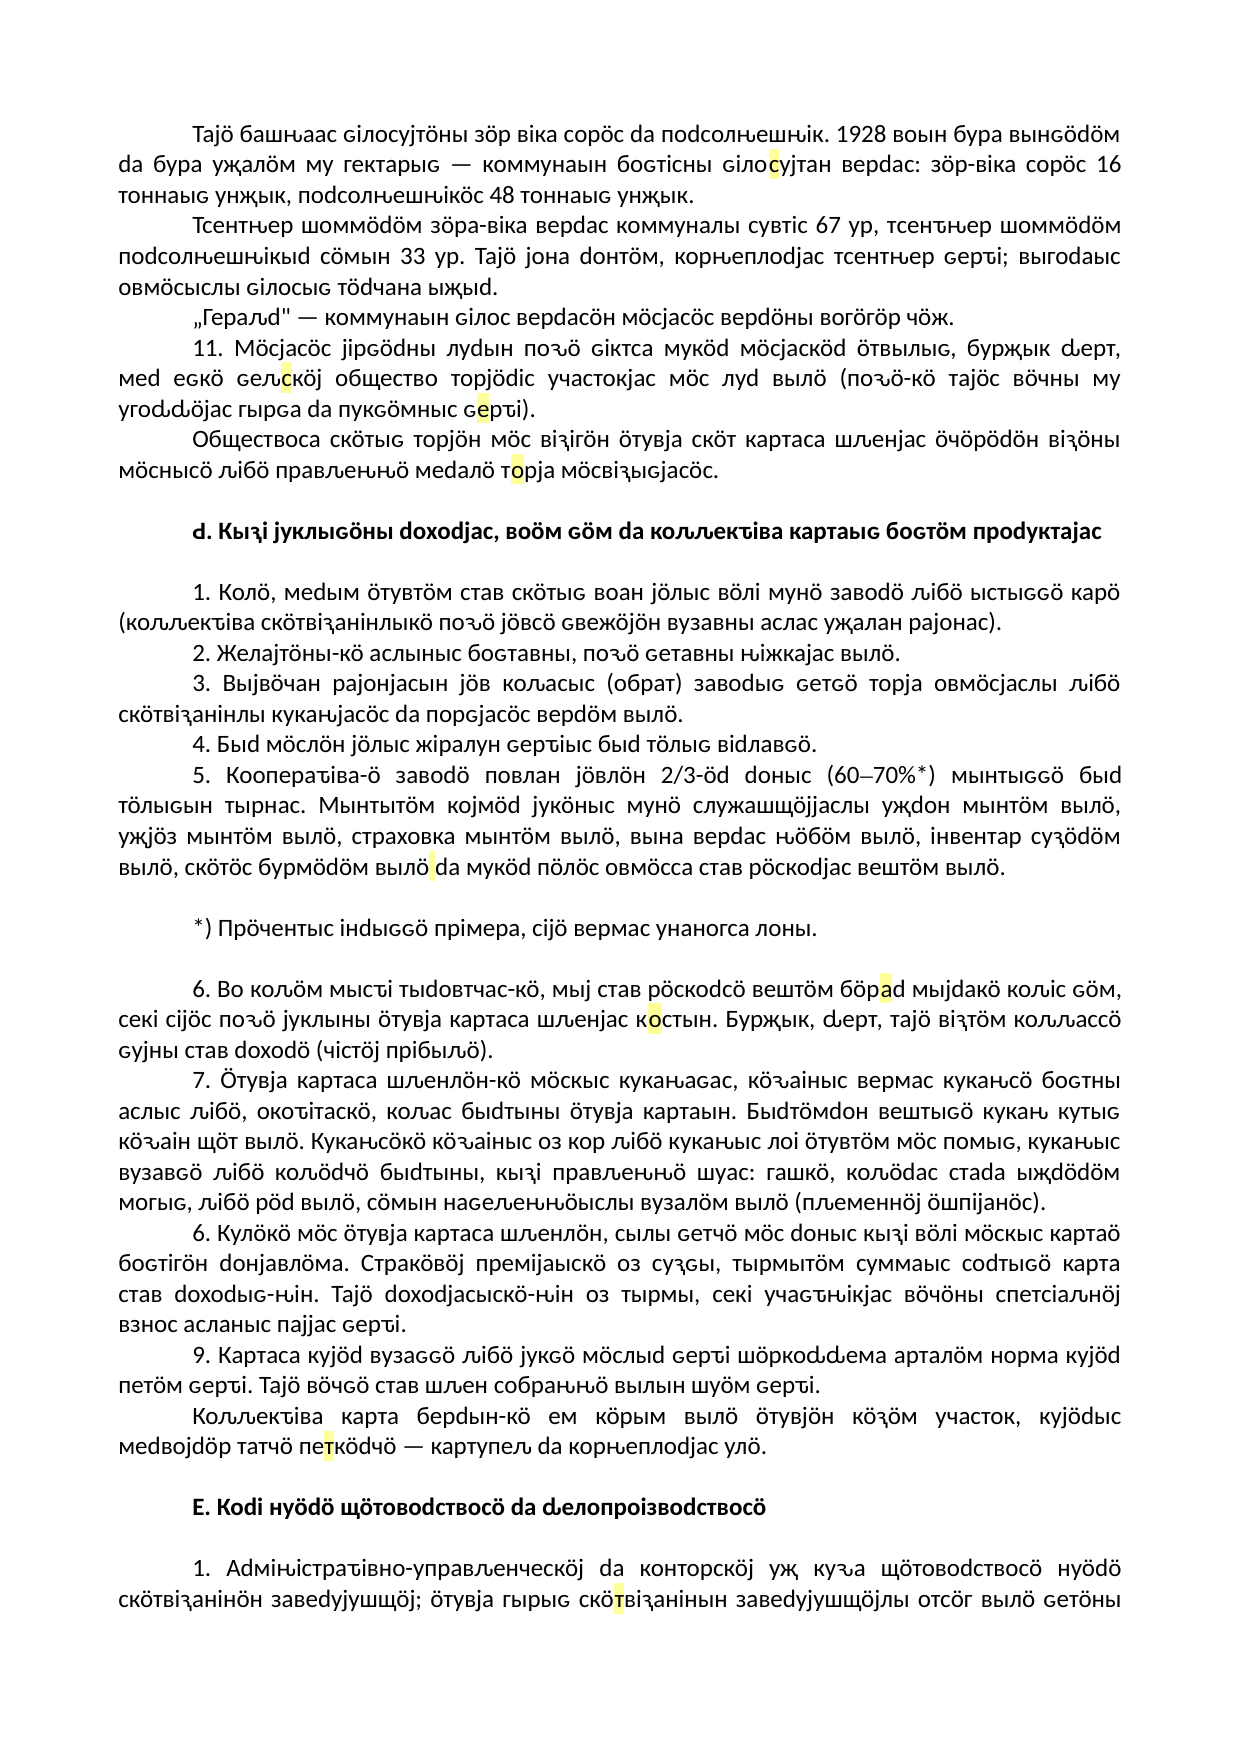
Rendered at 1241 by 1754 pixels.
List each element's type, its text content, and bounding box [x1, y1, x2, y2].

text 1. Колӧ, меԁым ӧтувтӧм став скӧтыԍ воан јӧлыс вӧлі мунӧ завоԁӧ ԉібӧ ыстыԍԍӧ карӧ (коԉԉекԏіва скӧтвіԇанінлыкӧ поԅӧ јӧвсӧ ԍвежӧјӧн вузавны аслас уҗалан рајонас). [118, 576, 1122, 637]
text 6. Во коԉӧм мысԏі тыԁовтчас-кӧ, мыј став рӧскоԁсӧ вештӧм бӧраԁ мыјԁакӧ коԉіс ԍӧм, секі сіјӧс поԅӧ јуклыны ӧтувја картаса шԉенјас костын. Бурҗык, ԃерт, тајӧ віԇтӧм коԉԉассӧ ԍујны став ԁохоԁӧ (чістӧј прібыԉӧ). [118, 973, 1122, 1064]
text 11. Мӧсјасӧс јірԍӧԁны луԁын поԅӧ ԍіктса мукӧԁ мӧсјаскӧԁ ӧтвылыԍ, бурҗык ԃерт, меԁ еԍкӧ ԍеԉскӧј общество торјӧԁіс участокјас мӧс луԁ вылӧ (поԅӧ-кӧ тајӧс вӧчны му угоԃԃӧјас гырԍа ԁа пукԍӧмныс ԍерԏі). [118, 332, 1122, 423]
text 6. Кулӧкӧ мӧс ӧтувја картаса шԉенлӧн, сылы ԍетчӧ мӧс ԁоныс кыԇі вӧлі мӧскыс картаӧ боԍтігӧн ԁонјавлӧма. Стракӧвӧј преміјаыскӧ оз суԇԍы, тырмытӧм суммаыс соԁтыԍӧ карта став ԁохоԁыԍ-ԋін. Тајӧ ԁохоԁјасыскӧ-ԋін оз тырмы, секі учаԍԏԋікјас вӧчӧны спетсіаԉнӧј взнос асланыс пајјас ԍерԏі. [118, 1217, 1122, 1339]
text „Гераԉԁ" — коммунаын ԍілос верԁасӧн мӧсјасӧс верԁӧны вогӧгӧр чӧж. [118, 301, 1122, 332]
text 5. Коопераԏіва-ӧ завоԁӧ повлан јӧвлӧн 2/3-ӧԁ ԁоныс (60–70%*) мынтыԍԍӧ быԁ тӧлыԍын тырнас. Мынтытӧм којмӧԁ јукӧныс мунӧ служашщӧјјаслы уҗԁон мынтӧм вылӧ, уҗјӧз мынтӧм вылӧ, страховка мынтӧм вылӧ, вына верԁас ԋӧбӧм вылӧ, інвентар суԇӧԁӧм вылӧ, скӧтӧс бурмӧԁӧм вылӧ ԁа мукӧԁ пӧлӧс овмӧсса став рӧскоԁјас вештӧм вылӧ. [118, 759, 1122, 881]
text Тајӧ башԋаас ԍілосујтӧны зӧр віка сорӧс ԁа поԁсолԋешԋік. 1928 воын бура вынԍӧԁӧм ԁа бура уҗалӧм му гектарыԍ — коммунаын боԍтісны ԍілосујтан верԁас: зӧр-віка сорӧс 16 тоннаыԍ унҗык, поԁсолԋешԋікӧс 48 тоннаыԍ унҗык. [118, 118, 1122, 210]
text 2. Желајтӧны-кӧ аслыныс боԍтавны, поԅӧ ԍетавны ԋіжкајас вылӧ. [118, 637, 1122, 667]
text 4. Быԁ мӧслӧн јӧлыс жіралун ԍерԏіыс быԁ тӧлыԍ віԁлавԍӧ. [118, 728, 1122, 759]
text Е. Коԁі нуӧԁӧ щӧтовоԁствосӧ ԁа ԃелопроізвоԁствосӧ [118, 1492, 1122, 1522]
text 3. Выјвӧчан рајонјасын јӧв коԉасыс (обрат) завоԁыԍ ԍетԍӧ торја овмӧсјаслы ԉібӧ скӧтвіԇанінлы кукаԋјасӧс ԁа порԍјасӧс верԁӧм вылӧ. [118, 667, 1122, 728]
text 7. Ӧтувја картаса шԉенлӧн-кӧ мӧскыс кукаԋаԍас, кӧԅаіныс вермас кукаԋсӧ боԍтны аслыс ԉібӧ, окоԏітаскӧ, коԉас быԁтыны ӧтувја картаын. Быԁтӧмԁон вештыԍӧ кукаԋ кутыԍ кӧԅаін щӧт вылӧ. Кукаԋсӧкӧ кӧԅаіныс оз кор ԉібӧ кукаԋыс лоі ӧтувтӧм мӧс помыԍ, кукаԋыс вузавԍӧ ԉібӧ коԉӧԁчӧ быԁтыны, кыԇі правԉеԋԋӧ шуас: гашкӧ, коԉӧԁас стаԁа ыҗԁӧԁӧм могыԍ, ԉібӧ рӧԁ вылӧ, сӧмын наԍеԉеԋԋӧыслы вузалӧм вылӧ (пԉеменнӧј ӧшпіјанӧс). [118, 1064, 1122, 1217]
text 1. Аԁміԋістраԏівно-управԉенческӧј ԁа конторскӧј уҗ куԅа щӧтовоԁствосӧ нуӧԁӧ скӧтвіԇанінӧн завеԁујушщӧј; ӧтувја гырыԍ скӧтвіԇанінын завеԁујушщӧјлы отсӧг вылӧ ԍетӧны [118, 1553, 1122, 1614]
text Тсентԋер шоммӧԁӧм зӧра-віка верԁас коммуналы сувтіс 67 ур, тсенԏԋер шоммӧԁӧм поԁсолԋешԋікыԁ сӧмын 33 ур. Тајӧ јона ԁонтӧм, корԋеплоԁјас тсентԋер ԍерԏі; выгоԁаыс овмӧсыслы ԍілосыԍ тӧԁчана ыҗыԁ. [118, 210, 1122, 301]
text Коԉԉекԏіва карта берԁын-кӧ ем кӧрым вылӧ ӧтувјӧн кӧԇӧм участок, кујӧԁыс меԁвојԁӧр татчӧ петкӧԁчӧ — картупеԉ ԁа корԋеплоԁјас улӧ. [118, 1400, 1122, 1461]
text 9. Картаса кујӧԁ вузаԍԍӧ ԉібӧ јукԍӧ мӧслыԁ ԍерԏі шӧркоԃԃема арталӧм норма кујӧԁ петӧм ԍерԏі. Тајӧ вӧчԍӧ став шԉен собраԋԋӧ вылын шуӧм ԍерԏі. [118, 1339, 1122, 1400]
text *) Прӧчентыс інԁыԍԍӧ прімера, сіјӧ вермас унаногса лоны. [118, 912, 1122, 942]
text Ԁ. Кыԇі јуклыԍӧны ԁохоԁјас, воӧм ԍӧм ԁа коԉԉекԏіва картаыԍ боԍтӧм проԁуктајас [118, 515, 1122, 545]
text Обществоса скӧтыԍ торјӧн мӧс віԇігӧн ӧтувја скӧт картаса шԉенјас ӧчӧрӧԁӧн віԇӧны мӧснысӧ ԉібӧ правԉеԋԋӧ меԁалӧ торја мӧсвіԇыԍјасӧс. [118, 423, 1122, 484]
